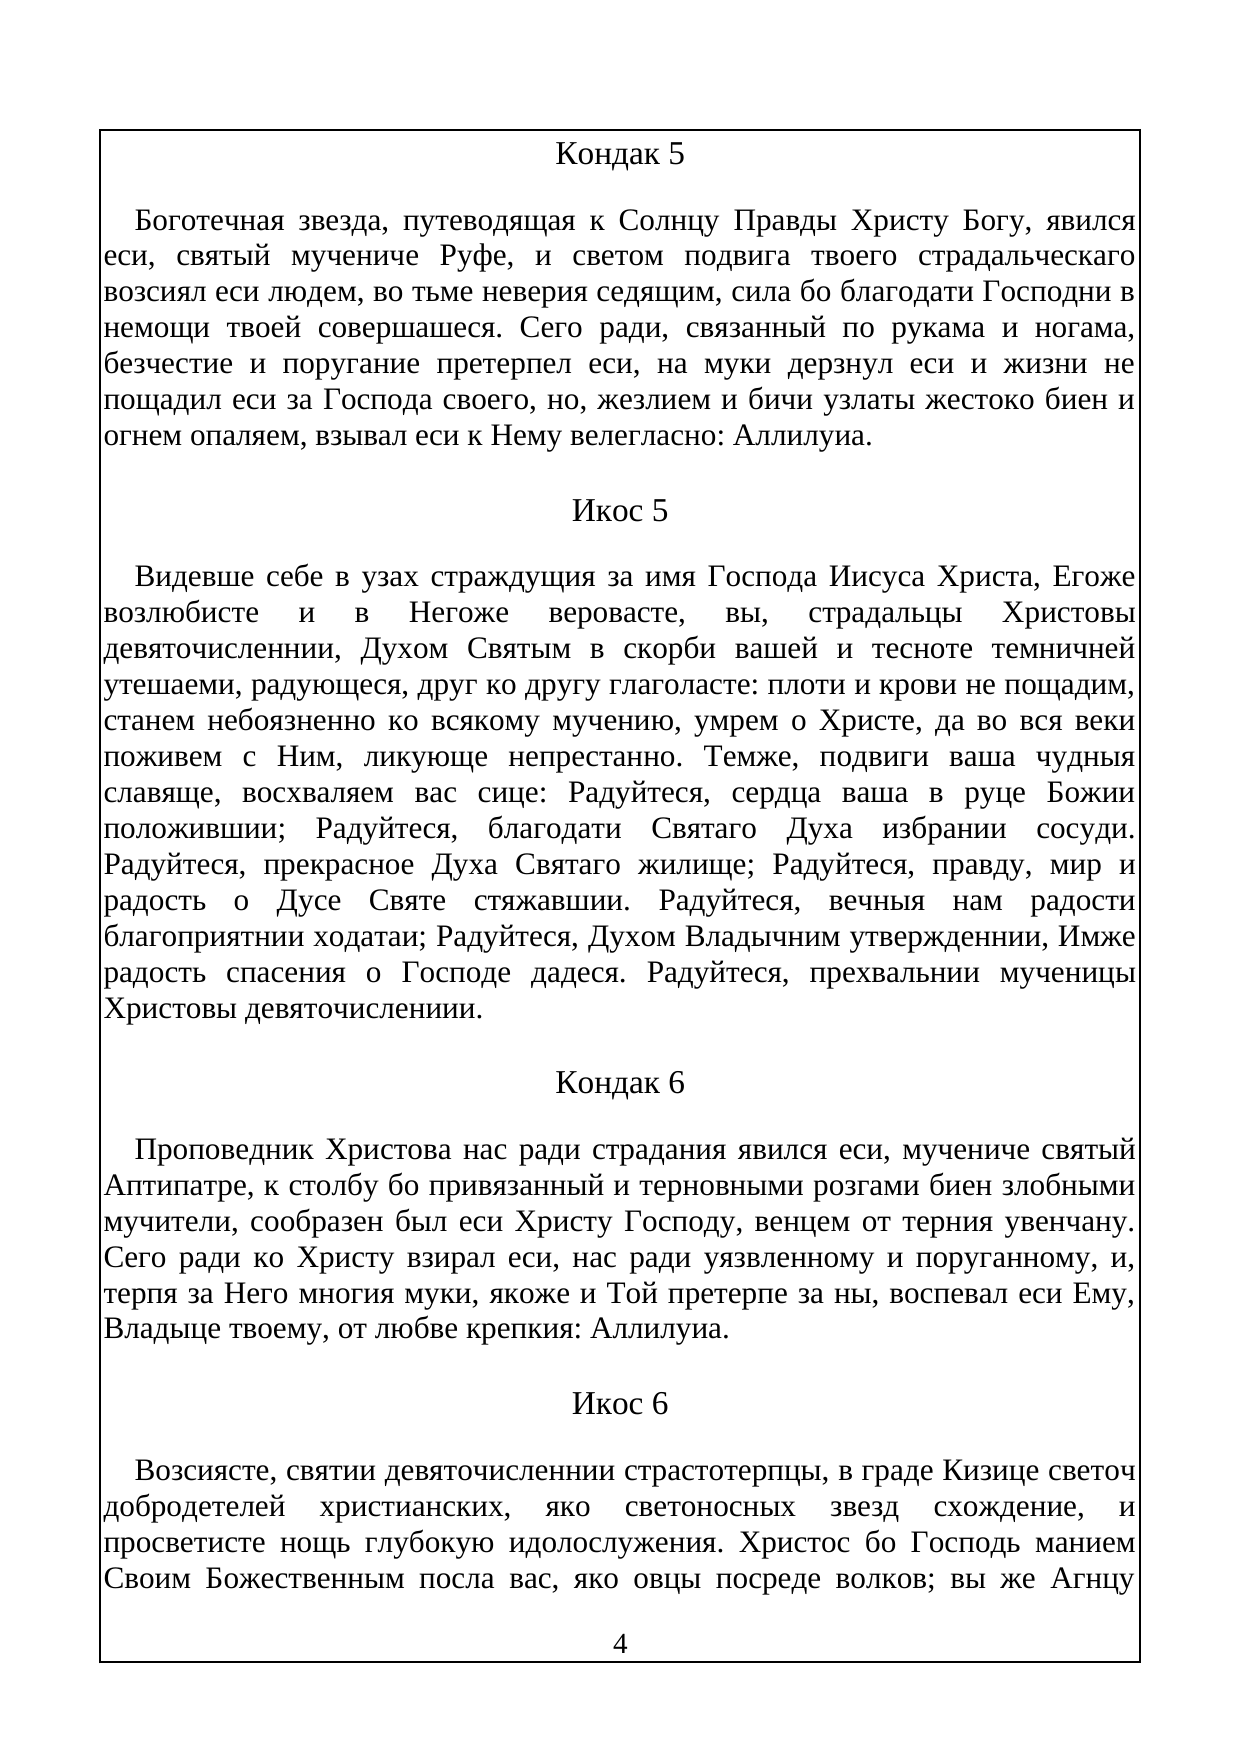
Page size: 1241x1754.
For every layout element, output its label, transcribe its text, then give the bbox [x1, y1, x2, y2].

text Боготечная звезда, путеводящая к Солнцу Правды Христу Богу, явился еси, святый мучениче Руфе, и светом подвига твоего страдальческаго возсиял еси людем, во тьме неверия седящим, сила бо благодати Господни в немощи твоей совершашеся. Сего ради, связанный по рукама и ногама, безчестие и поругание претерпел еси, на муки дерзнул еси и жизни не пощадил еси за Господа своего, но, жезлием и бичи узлаты жестоко биен и огнем опаляем, взывал еси к Нему велегласно: Аллилуиа. [103, 201, 1137, 452]
subtitle Кондак 6 [103, 1062, 1137, 1101]
text Видевше себе в узах страждущия за имя Господа Иисуса Христа, Егоже возлюбисте и в Негоже веровасте, вы, страдальцы Христовы девяточисленнии, Духом Святым в скорби вашей и тесноте темничней утешаеми, радующеся, друг ко другу глаголасте: плоти и крови не пощадим, станем небоязненно ко всякому мучению, умрем о Христе, да во вся веки поживем с Ним, ликующе непрестанно. Темже, подвиги ваша чудныя славяще, восхваляем вас сице: Радуйтеся, сердца ваша в руце Божии положившии; Радуйтеся, благодати Святаго Духа избрании сосуди. Радуйтеся, прекрасное Духа Святаго жилище; Радуйтеся, правду, мир и радость о Дусе Святе стяжавшии. Радуйтеся, вечныя нам радости благоприятнии ходатаи; Радуйтеся, Духом Владычним утвержденнии, Имже радость спасения о Господе дадеся. Радуйтеся, прехвальнии мученицы Христовы девяточислениии. [103, 558, 1137, 1025]
subtitle Кондак 5 [103, 133, 1137, 171]
subtitle Икос 6 [103, 1383, 1137, 1422]
text Возсиясте, святии девяточисленнии страстотерпцы, в граде Кизице светоч добродетелей христианских, яко светоносных звезд схождение, и просветисте нощь глубокую идолослужения. Христос бо Господь манием Своим Божественным посла вас, яко овцы посреде волков; вы же Агнцу [103, 1451, 1137, 1595]
subtitle Икос 5 [103, 490, 1137, 528]
text Проповедник Христова нас ради страдания явился еси, мучениче святый Аптипатре, к столбу бо привязанный и терновными розгами биен злобными мучители, сообразен был еси Христу Господу, венцем от терния увенчану. Сего ради ко Христу взирал еси, нас ради уязвленному и поруганному, и, терпя за Него многия муки, якоже и Той претерпе за ны, воспевал еси Ему, Владыце твоему, от любве крепкия: Аллилуиа. [103, 1130, 1137, 1346]
